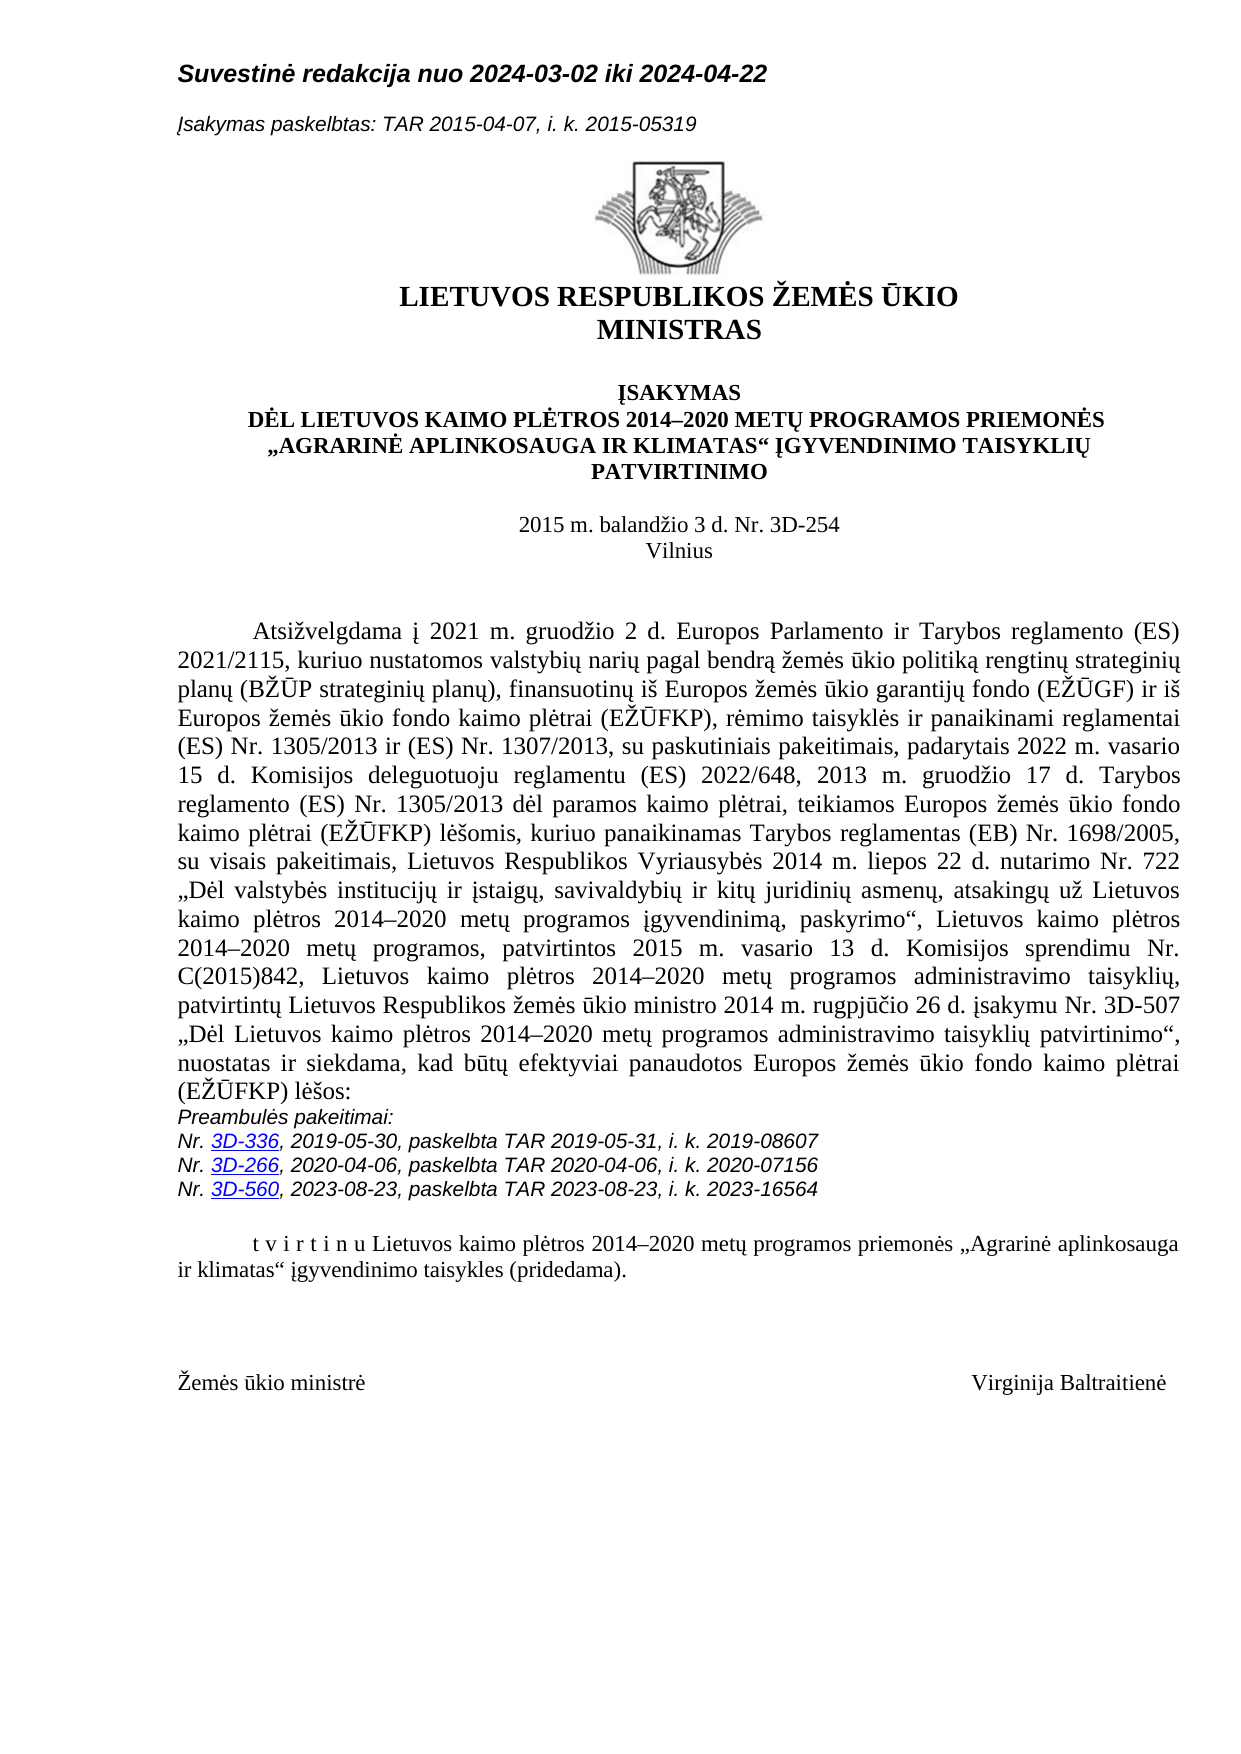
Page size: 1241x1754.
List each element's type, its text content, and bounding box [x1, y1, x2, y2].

text t v i r t i n u Lietuvos kaimo plėtros 2014–2020 metų programos priemonės „Agrarinė aplinkosauga ir klimatas“ įgyvendinimo taisykles (pridedama). [177, 1230, 1181, 1282]
text Nr. 3D-266, 2020-04-06, paskelbta TAR 2020-04-06, i. k. 2020-07156 [177, 1153, 1181, 1177]
text Vilnius [177, 537, 1181, 564]
text „AGRARINĖ APLINKOSAUGA IR KLIMATAS“ ĮGYVENDINIMO TAISYKLių patvirtinimo [177, 432, 1181, 485]
text Atsižvelgdama į 2021 m. gruodžio 2 d. Europos Parlamento ir Tarybos reglamento (ES) 2021/2115, kuriuo nustatomos valstybių narių pagal bendrą žemės ūkio politiką rengtinų strateginių planų (BŽŪP strateginių planų), finansuotinų iš Europos žemės ūkio garantijų fondo (EŽŪGF) ir iš Europos žemės ūkio fondo kaimo plėtrai (EŽŪFKP), rėmimo taisyklės ir panaikinami reglamentai (ES) Nr. 1305/2013 ir (ES) Nr. 1307/2013, su paskutiniais pakeitimais, padarytais 2022 m. vasario 15 d. Komisijos deleguotuoju reglamentu (ES) 2022/648, 2013 m. gruodžio 17 d. Tarybos reglamento (ES) Nr. 1305/2013 dėl paramos kaimo plėtrai, teikiamos Europos žemės ūkio fondo kaimo plėtrai (EŽŪFKP) lėšomis, kuriuo panaikinamas Tarybos reglamentas (EB) Nr. 1698/2005, su visais pakeitimais, Lietuvos Respublikos Vyriausybės 2014 m. liepos 22 d. nutarimo Nr. 722 „Dėl valstybės institucijų ir įstaigų, savivaldybių ir kitų juridinių asmenų, atsakingų už Lietuvos kaimo plėtros 2014–2020 metų programos įgyvendinimą, paskyrimo“, Lietuvos kaimo plėtros 2014–2020 metų programos, patvirtintos 2015 m. vasario 13 d. Komisijos sprendimu Nr. C(2015)842, Lietuvos kaimo plėtros 2014–2020 metų programos administravimo taisyklių, patvirtintų Lietuvos Respublikos žemės ūkio ministro 2014 m. rugpjūčio 26 d. įsakymu Nr. 3D-507 „Dėl Lietuvos kaimo plėtros 2014–2020 metų programos administravimo taisyklių patvirtinimo“, nuostatas ir siekdama, kad būtų efektyviai panaudotos Europos žemės ūkio fondo kaimo plėtrai (EŽŪFKP) lėšos: [177, 616, 1181, 1105]
text Nr. 3D-336, 2019-05-30, paskelbta TAR 2019-05-31, i. k. 2019-08607 [177, 1129, 1181, 1153]
text Nr. 3D-560, 2023-08-23, paskelbta TAR 2023-08-23, i. k. 2023-16564 [177, 1177, 1181, 1201]
text MINISTRAS [177, 312, 1181, 346]
text 2015 m. balandžio 3 d. Nr. 3D-254 [177, 511, 1181, 537]
text LIETUVOS RESPUBLIKOS ŽEMĖS ŪKIO [177, 279, 1181, 312]
text Įsakymas paskelbtas: TAR 2015-04-07, i. k. 2015-05319 [177, 112, 1181, 136]
text dėl LIETUVOS KAIMO PLĖTROS 2014–2020 METŲ PROGRAMOS PRIEMONĖS [177, 406, 1181, 432]
text Žemės ūkio ministrė Virginija Baltraitienė [177, 1369, 1181, 1395]
text Preambulės pakeitimai: [177, 1105, 1181, 1129]
text ĮSAKYMAS [177, 379, 1181, 406]
text Suvestinė redakcija nuo 2024-03-02 iki 2024-04-22 [177, 59, 1181, 88]
